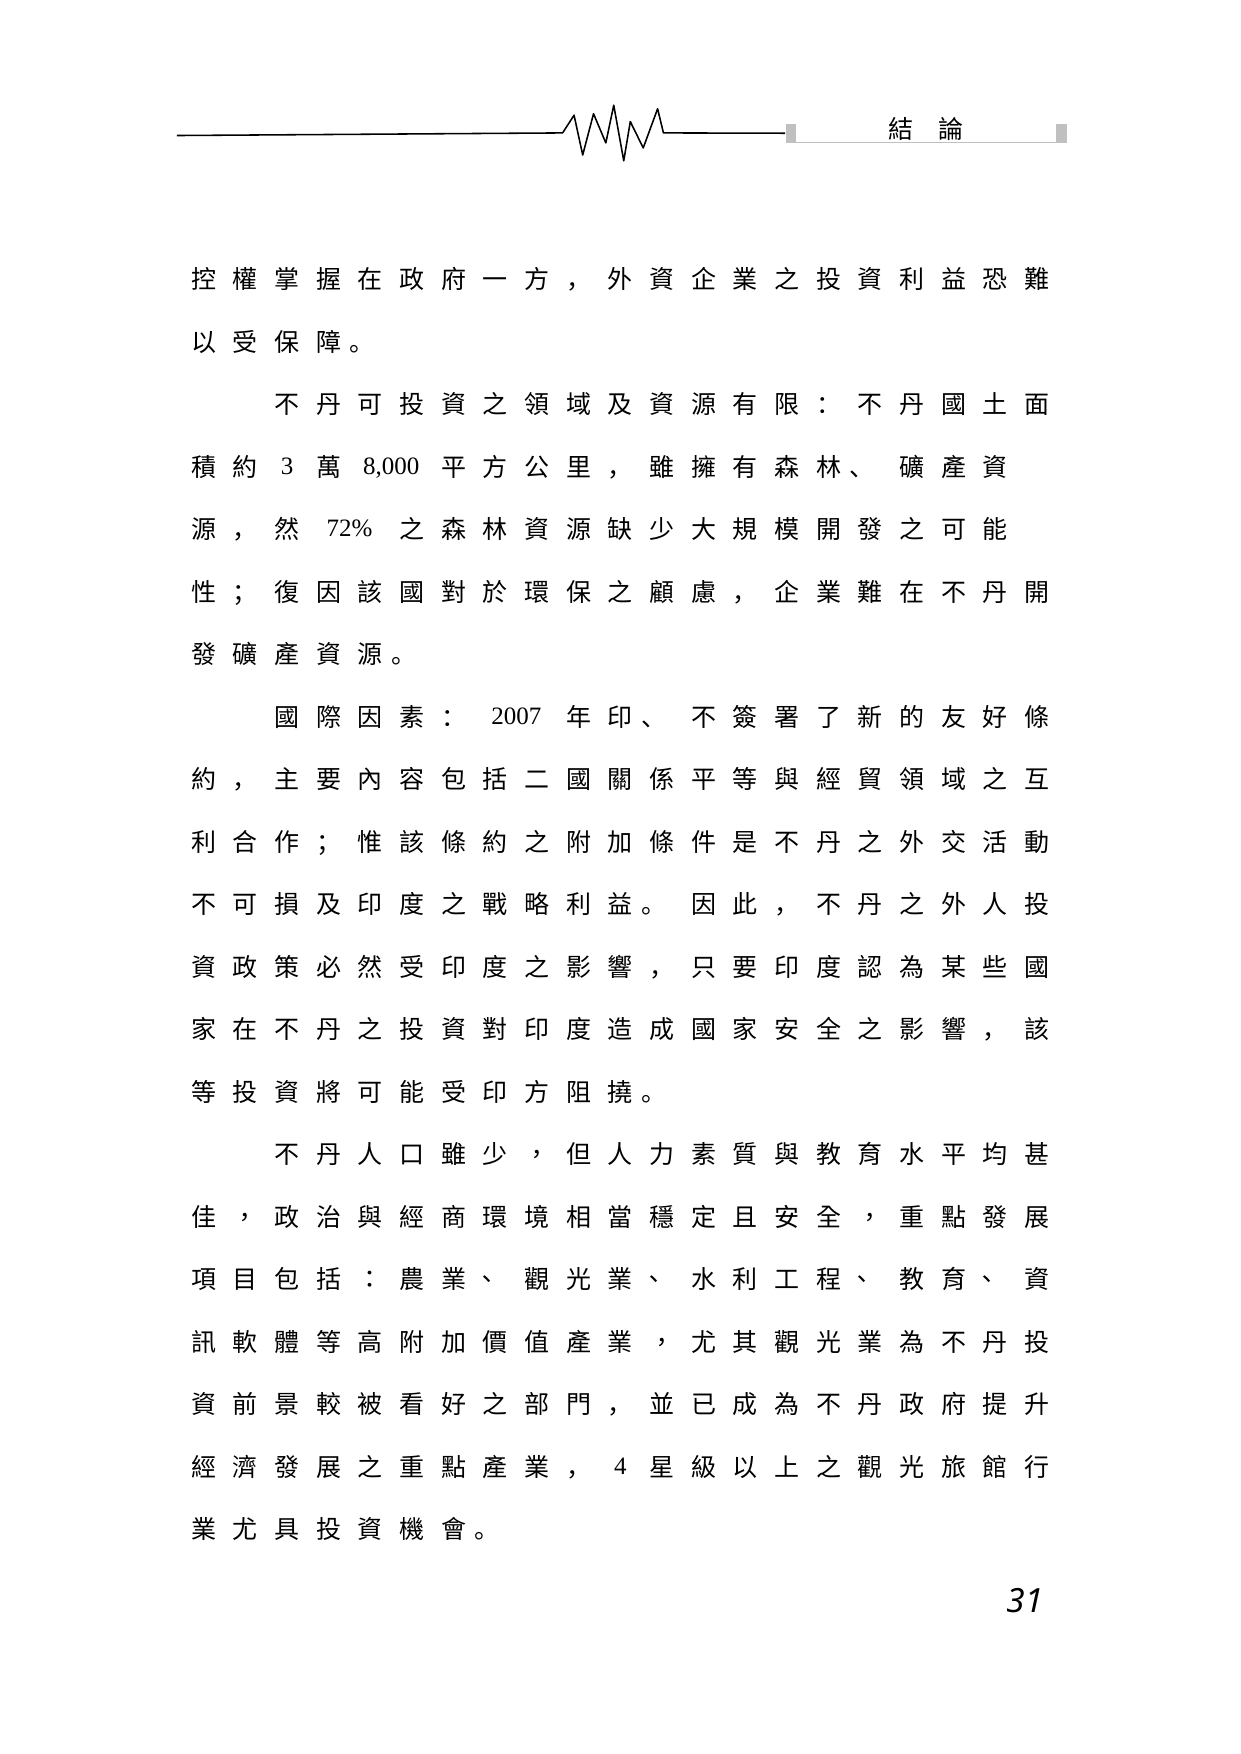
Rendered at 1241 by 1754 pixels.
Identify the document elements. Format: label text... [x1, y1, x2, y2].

text 國際因素：2007年印、不簽署了新的友好條約，主要內容包括二國關係平等與經貿領域之互利合作；惟該條約之附加條件是不丹之外交活動不可損及印度之戰略利益。因此，不丹之外人投資政策必然受印度之影響，只要印度認為某些國家在不丹之投資對印度造成國家安全之影響，該等投資將可能受印方阻撓。 [183, 674, 1058, 1111]
text 控權掌握在政府一方，外資企業之投資利益恐難以受保障。 [183, 236, 1058, 361]
text 不丹可投資之領域及資源有限：不丹國土面積約3萬8,000平方公里，雖擁有森林、礦產資源，然72%之森林資源缺少大規模開發之可能性；復因該國對於環保之顧慮，企業難在不丹開發礦產資源。 [183, 361, 1058, 674]
text 不丹人口雖少，但人力素質與教育水平均甚佳，政治與經商環境相當穩定且安全，重點發展項目包括：農業、觀光業、水利工程、教育、資訊軟體等高附加價值產業，尤其觀光業為不丹投資前景較被看好之部門，並已成為不丹政府提升經濟發展之重點產業，4星級以上之觀光旅館行業尤具投資機會。 [183, 1111, 1058, 1549]
